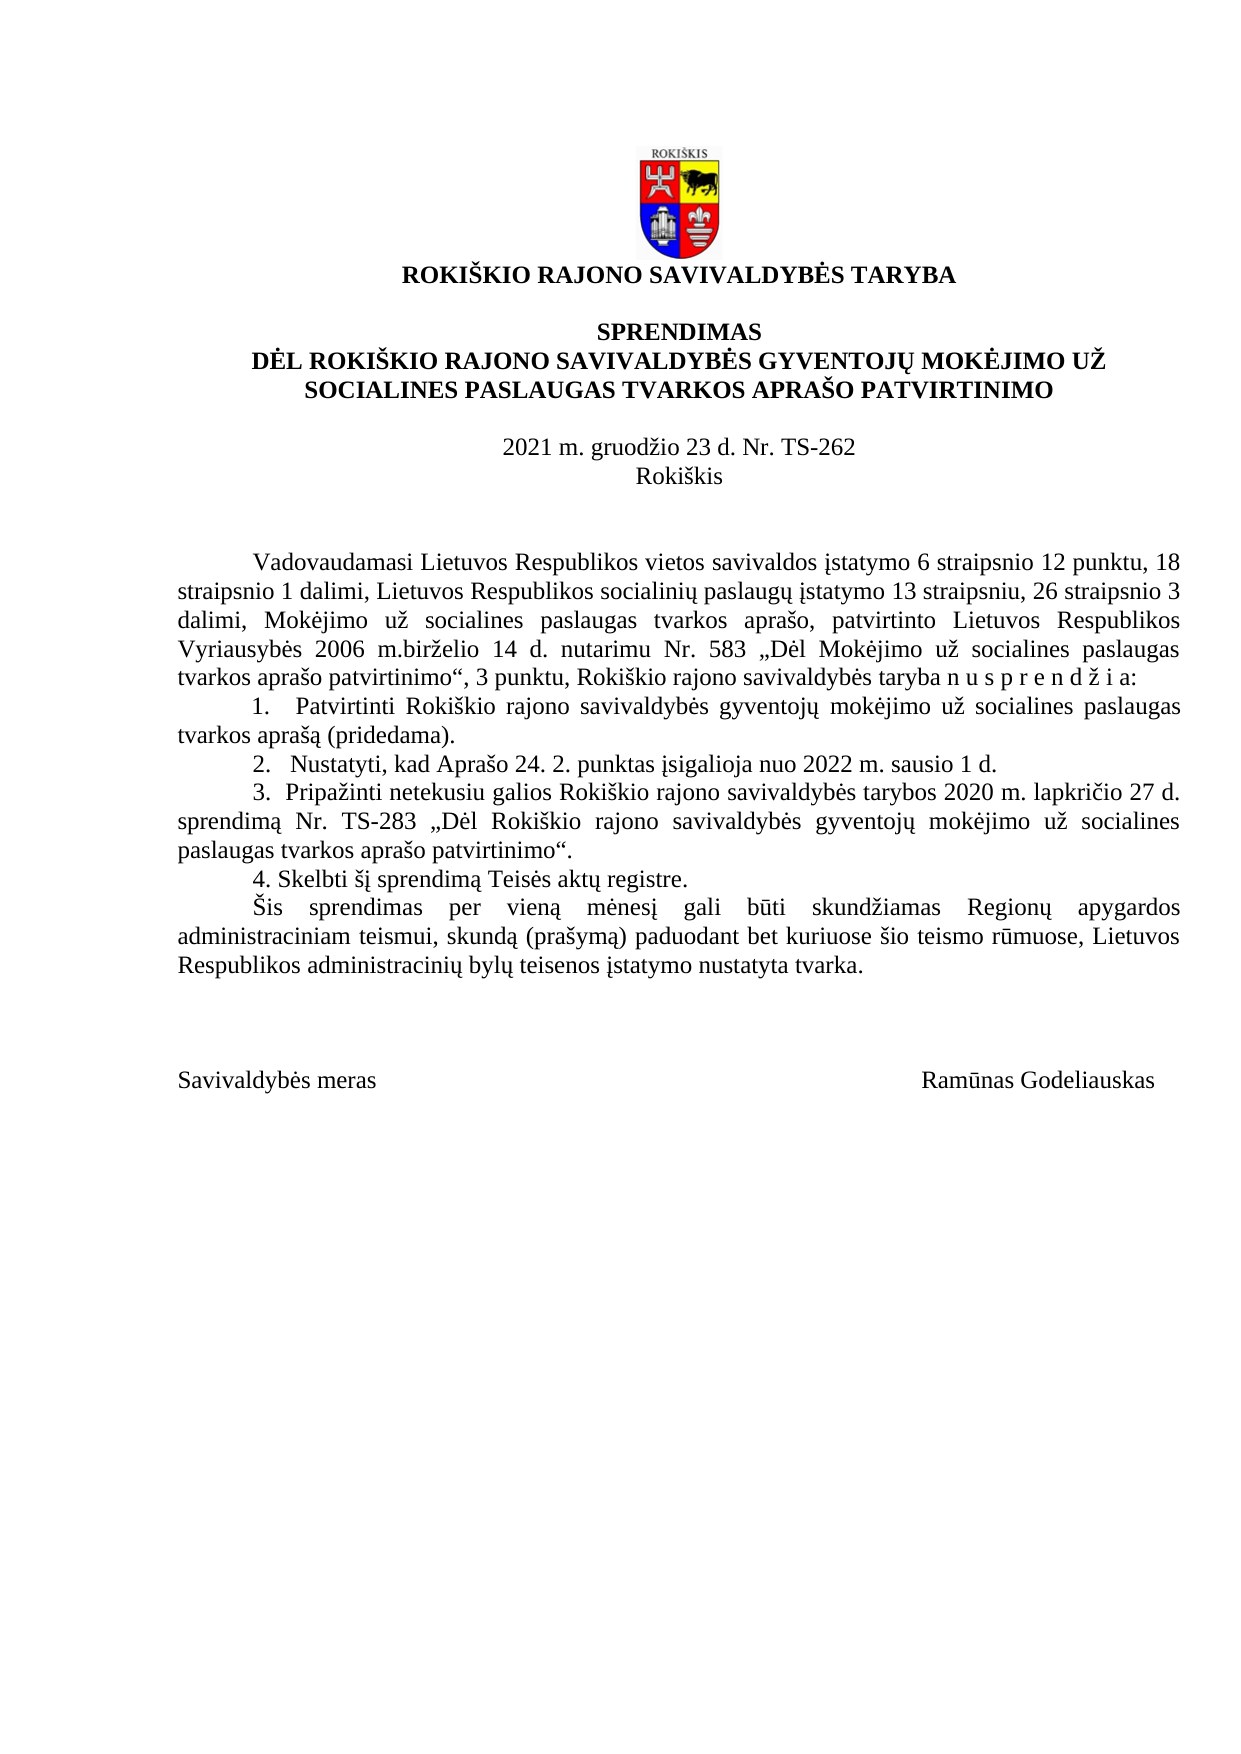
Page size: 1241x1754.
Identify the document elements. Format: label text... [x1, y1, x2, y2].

text 4. Skelbti šį sprendimą Teisės aktų registre. [177, 864, 1181, 892]
text 2021 m. gruodžio 23 d. Nr. TS-262 [177, 432, 1181, 461]
text 1. Patvirtinti Rokiškio rajono savivaldybės gyventojų mokėjimo už socialines paslaugas tvarkos aprašą (pridedama). [177, 691, 1181, 749]
text Rokiškis [177, 461, 1181, 490]
text SPRENDIMAS [177, 317, 1181, 346]
text 2. Nustatyti, kad Aprašo 24. 2. punktas įsigalioja nuo 2022 m. sausio 1 d. [252, 749, 1181, 777]
text 3. Pripažinti netekusiu galios Rokiškio rajono savivaldybės tarybos 2020 m. lapkričio 27 d. sprendimą Nr. TS-283 „Dėl Rokiškio rajono savivaldybės gyventojų mokėjimo už socialines paslaugas tvarkos aprašo patvirtinimo“. [177, 777, 1181, 864]
text Šis sprendimas per vieną mėnesį gali būti skundžiamas Regionų apygardos administraciniam teismui, skundą (prašymą) paduodant bet kuriuose šio teismo rūmuose, Lietuvos Respublikos administracinių bylų teisenos įstatymo nustatyta tvarka. [177, 892, 1181, 979]
text ROKIŠKIO RAJONO SAVIVALDYBĖS TARYBA [177, 260, 1181, 289]
text Savivaldybės meras Ramūnas Godeliauskas [177, 1065, 1181, 1094]
text Vadovaudamasi Lietuvos Respublikos vietos savivaldos įstatymo 6 straipsnio 12 punktu, 18 straipsnio 1 dalimi, Lietuvos Respublikos socialinių paslaugų įstatymo 13 straipsniu, 26 straipsnio 3 dalimi, Mokėjimo už socialines paslaugas tvarkos aprašo, patvirtinto Lietuvos Respublikos Vyriausybės 2006 m.birželio 14 d. nutarimu Nr. 583 „Dėl Mokėjimo už socialines paslaugas tvarkos aprašo patvirtinimo“, 3 punktu, Rokiškio rajono savivaldybės taryba n u s p r e n d ž i a: [177, 547, 1181, 691]
text DĖL ROKIŠKIO RAJONO SAVIVALDYBĖS GYVENTOJŲ MOKĖJIMO UŽ SOCIALINES PASLAUGAS TVARKOS APRAŠO PATVIRTINIMO [177, 346, 1181, 404]
